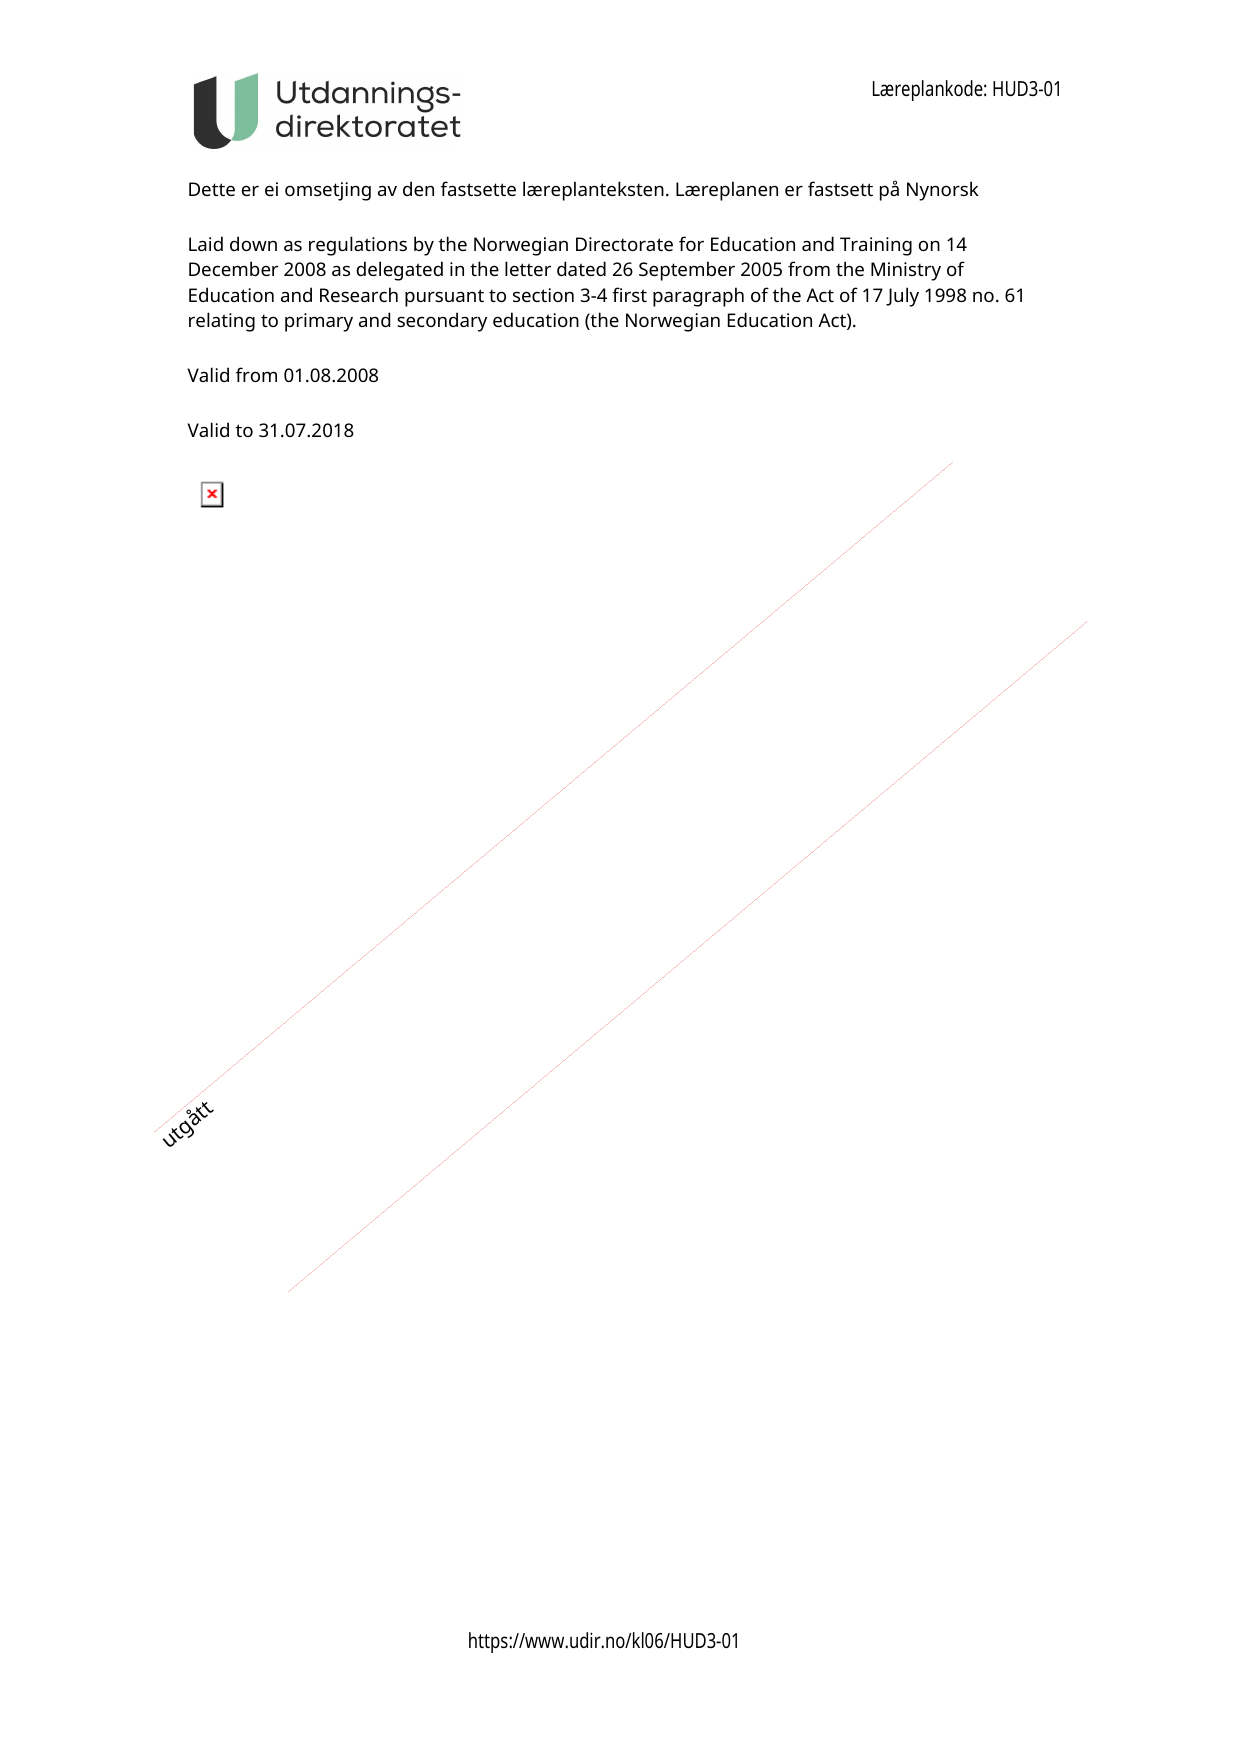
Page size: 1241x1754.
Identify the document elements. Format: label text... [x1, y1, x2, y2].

text Valid from 01.08.2008 [384, 362, 1053, 388]
picture [187, 471, 238, 522]
text Valid to 31.07.2018 [359, 417, 1053, 442]
text Laid down as regulations by the Norwegian Directorate for Education and Training on 14 December 2008 as delegated in the letter dated 26 September 2005 from the Ministry of Education and Research pursuant to section 3-4 first paragraph of the Act of 17 July 1998 no. 61 relating to primary and secondary education (the Norwegian Education Act). [857, 231, 1053, 333]
picture [193, 73, 461, 149]
text Dette er ei omsetjing av den fastsette læreplanteksten. Læreplanen er fastsett på Nynorsk [984, 176, 1053, 202]
